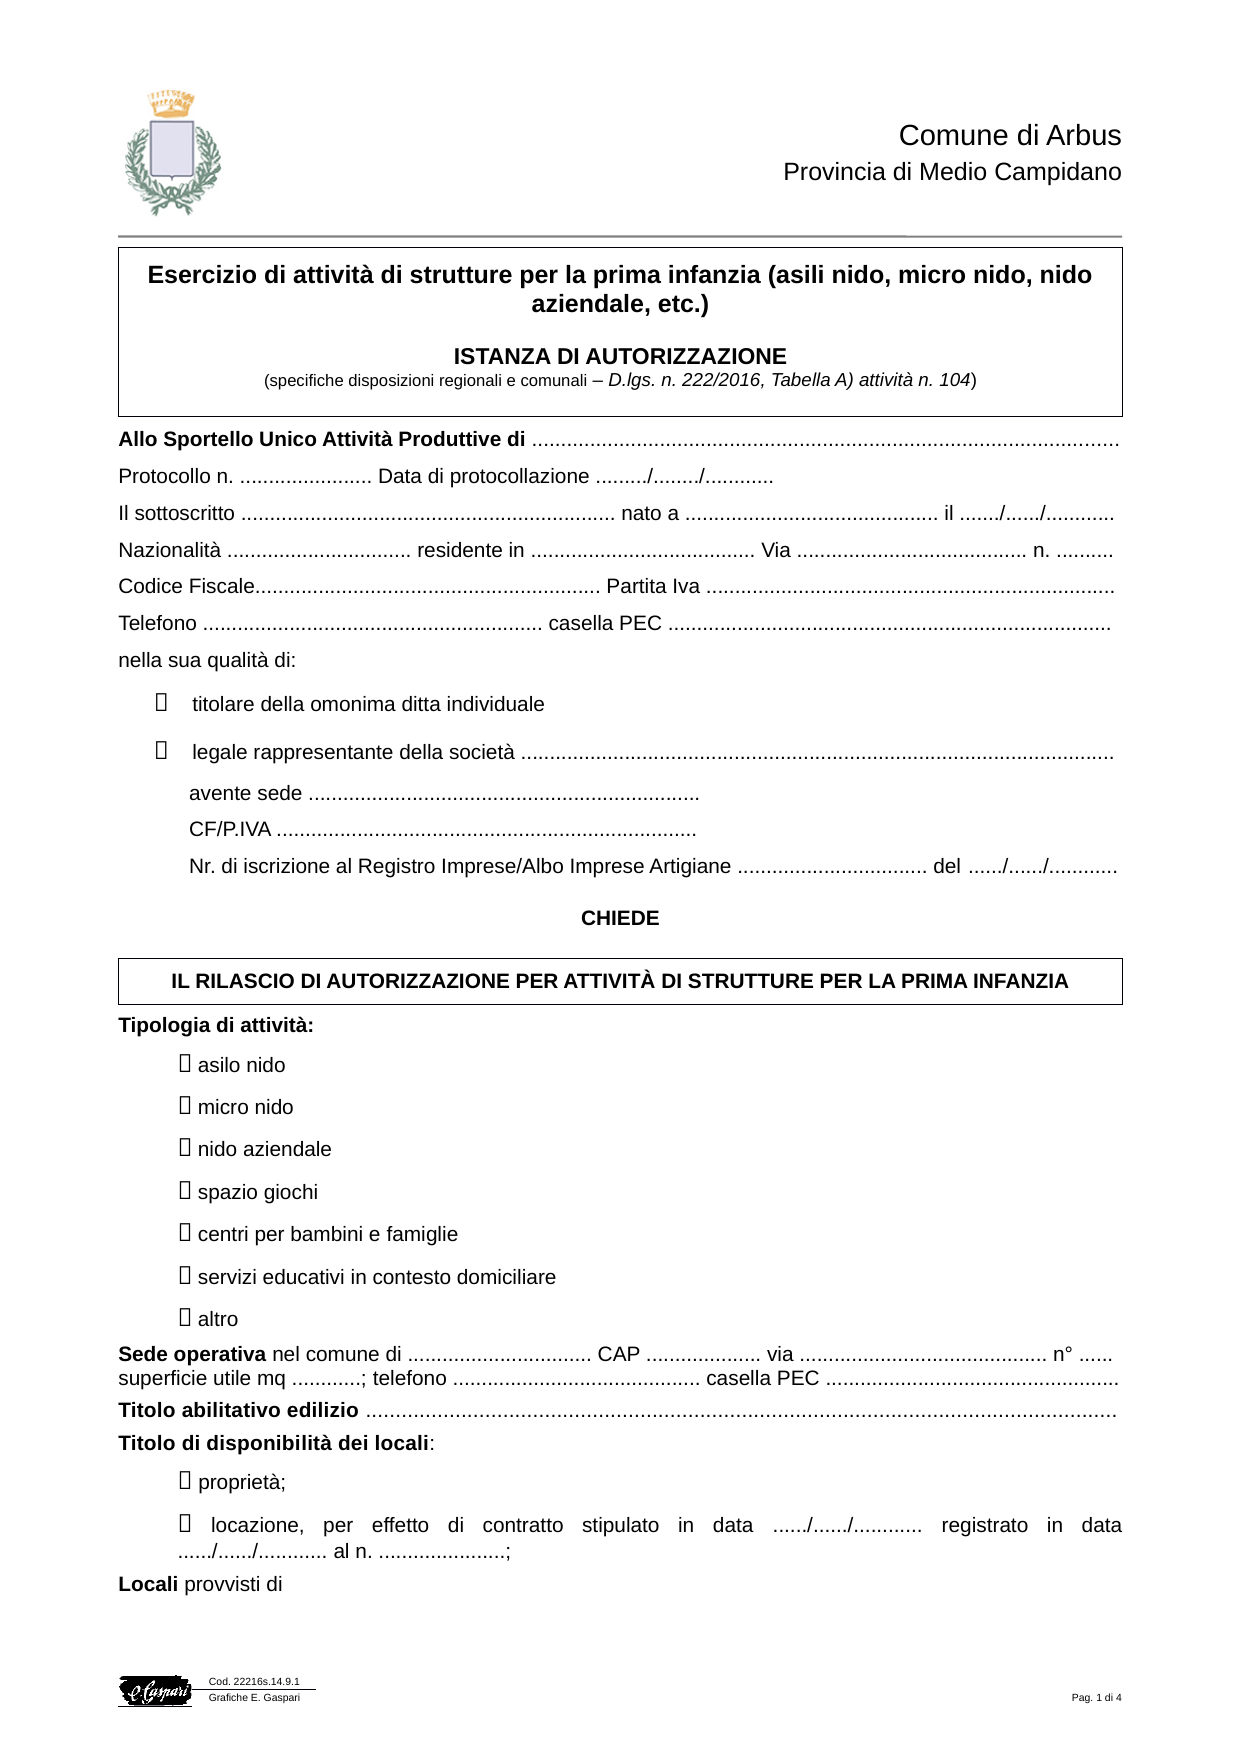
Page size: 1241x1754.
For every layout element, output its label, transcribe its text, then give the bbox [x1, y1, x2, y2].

text  titolare della omonima ditta individuale [153, 685, 1122, 719]
text Comune di Arbus [224, 118, 1122, 152]
text  asilo nido [177, 1045, 1122, 1079]
text Locali provvisti di [118, 1572, 1122, 1596]
text Il sottoscritto ................................................................. nato a ............................................ il ......./....../............ [118, 501, 1122, 525]
text  proprietà; [177, 1463, 1122, 1497]
text Titolo di disponibilità dei locali: [118, 1431, 1122, 1454]
text Nazionalità ................................ residente in ....................................... Via ........................................ n. .......... [118, 538, 1122, 562]
text Sede operativa nel comune di ................................ CAP .................... via ........................................... n° ...... superficie utile mq ............; telefono ........................................... casella PEC ................................................... [118, 1342, 1122, 1390]
text avente sede .................................................................... [189, 780, 1122, 804]
text CF/P.IVA ......................................................................... [189, 817, 1122, 841]
text  locazione, per effetto di contratto stipulato in data ....../....../............ registrato in data ....../....../............ al n. ......................; [177, 1505, 1122, 1563]
text Provincia di Medio Campidano [224, 157, 1122, 185]
text  altro [177, 1300, 1122, 1334]
text  centri per bambini e famiglie [177, 1215, 1122, 1249]
text  legale rappresentante della società ....................................................................................................... [153, 732, 1122, 767]
picture [122, 87, 224, 219]
text Titolo abilitativo edilizio .............................................................................................................................. [118, 1398, 1122, 1422]
text Codice Fiscale............................................................ Partita Iva ....................................................................... [118, 574, 1122, 598]
picture [118, 1674, 192, 1706]
text  servizi educativi in contesto domiciliare [177, 1257, 1122, 1291]
text  nido aziendale [177, 1130, 1122, 1164]
table_header IL RILASCIO DI AUTORIZZAZIONE PER ATTIVITÀ DI STRUTTURE PER LA PRIMA INFANZIA [119, 959, 1122, 1004]
text Telefono ........................................................... casella PEC ............................................................................. [118, 611, 1122, 635]
text Tipologia di attività: [118, 1013, 1122, 1037]
text CHIEDE [118, 906, 1122, 930]
text Allo Sportello Unico Attività Produttive di [118, 427, 1122, 451]
text  spazio giochi [177, 1172, 1122, 1207]
text  micro nido [177, 1088, 1122, 1122]
text Protocollo n. ....................... Data di protocollazione ........./......../............ [118, 464, 1122, 488]
table_header Esercizio di attività di strutture per la prima infanzia (asili nido, micro nido, nido aziendale, etc.) ISTANZA DI AUTORIZZAZIONE (specifiche disposizioni regionali e comunali – D.lgs. n. 222/2016, Tabella A) attività n. 104) [119, 248, 1122, 416]
text Nr. di iscrizione al Registro Imprese/Albo Imprese Artigiane ................................. del ....../....../............ [189, 854, 1122, 878]
text nella sua qualità di: [118, 648, 1122, 672]
